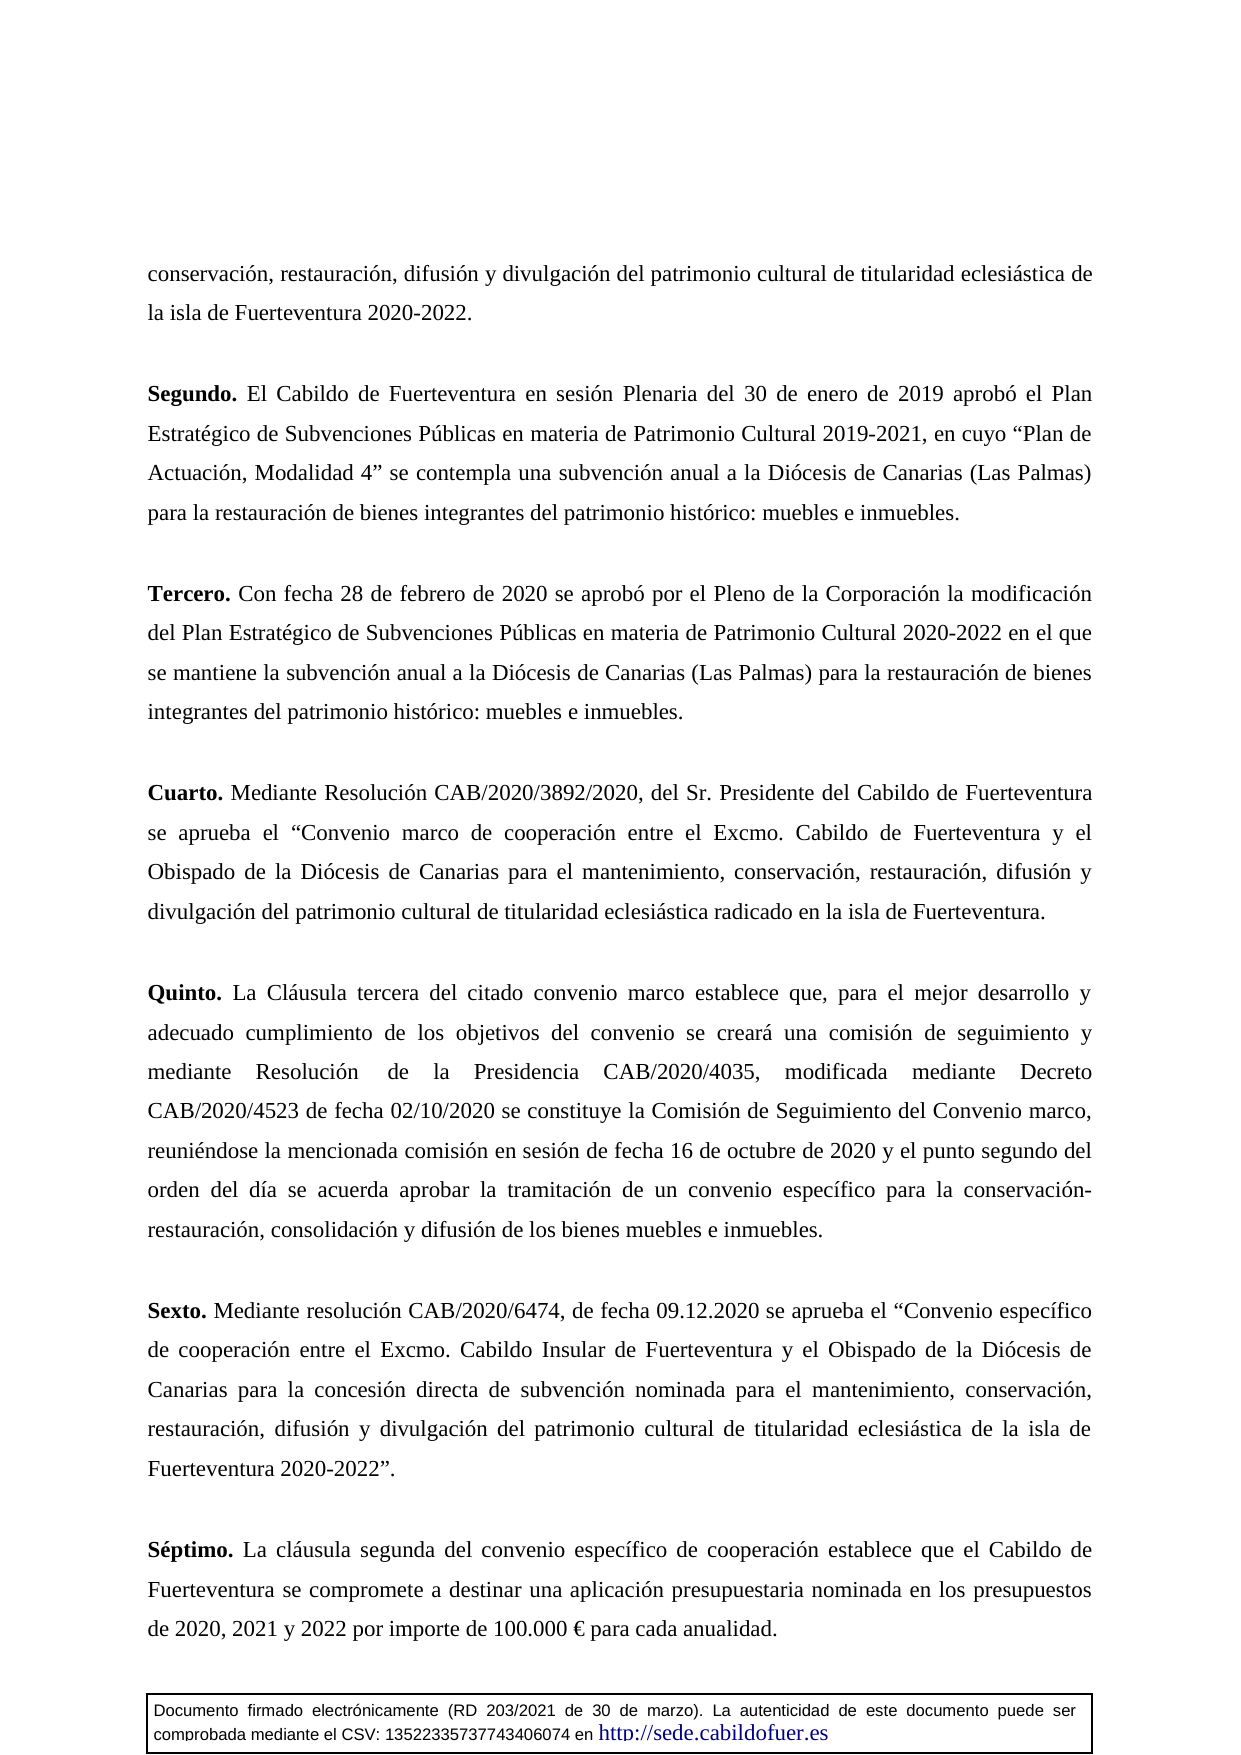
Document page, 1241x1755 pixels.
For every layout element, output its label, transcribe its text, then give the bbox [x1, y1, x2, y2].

text Cuarto. Mediante Resolución CAB/2020/3892/2020, del Sr. Presidente del Cabildo de Fuerteventura se aprueba el “Convenio marco de cooperación entre el Excmo. Cabildo de Fuerteventura y el Obispado de la Diócesis de Canarias para el mantenimiento, conservación, restauración, difusión y divulgación del patrimonio cultural de titularidad eclesiástica radicado en la isla de Fuerteventura. [147, 779, 1093, 924]
text Tercero. Con fecha 28 de febrero de 2020 se aprobó por el Pleno de la Corporación la modificación del Plan Estratégico de Subvenciones Públicas en materia de Patrimonio Cultural 2020-2022 en el que se mantiene la subvención anual a la Diócesis de Canarias (Las Palmas) para la restauración de bienes integrantes del patrimonio histórico: muebles e inmuebles. [147, 580, 1093, 725]
text Sexto. Mediante resolución CAB/2020/6474, de fecha 09.12.2020 se aprueba el “Convenio específico de cooperación entre el Excmo. Cabildo Insular de Fuerteventura y el Obispado de la Diócesis de Canarias para la concesión directa de subvención nominada para el mantenimiento, conservación, restauración, difusión y divulgación del patrimonio cultural de titularidad eclesiástica de la isla de Fuerteventura 2020-2022”. [147, 1297, 1093, 1481]
text conservación, restauración, difusión y divulgación del patrimonio cultural de titularidad eclesiástica de la isla de Fuerteventura 2020-2022. [147, 260, 1093, 326]
text Quinto. La Cláusula tercera del citado convenio marco establece que, para el mejor desarrollo y adecuado cumplimiento de los objetivos del convenio se creará una comisión de seguimiento y mediante Resolución de la Presidencia CAB/2020/4035, modificada mediante Decreto CAB/2020/4523 de fecha 02/10/2020 se constituye la Comisión de Seguimiento del Convenio marco, reuniéndose la mencionada comisión en sesión de fecha 16 de octubre de 2020 y el punto segundo del orden del día se acuerda aprobar la tramitación de un convenio específico para la conservación- restauración, consolidación y difusión de los bienes muebles e inmuebles. [147, 979, 1093, 1242]
text Segundo. El Cabildo de Fuerteventura en sesión Plenaria del 30 de enero de 2019 aprobó el Plan Estratégico de Subvenciones Públicas en materia de Patrimonio Cultural 2019-2021, en cuyo “Plan de Actuación, Modalidad 4” se contempla una subvención anual a la Diócesis de Canarias (Las Palmas) para la restauración de bienes integrantes del patrimonio histórico: muebles e inmuebles. [147, 380, 1093, 525]
text Séptimo. La cláusula segunda del convenio específico de cooperación establece que el Cabildo de Fuerteventura se compromete a destinar una aplicación presupuestaria nominada en los presupuestos de 2020, 2021 y 2022 por importe de 100.000 € para cada anualidad. [147, 1536, 1093, 1641]
